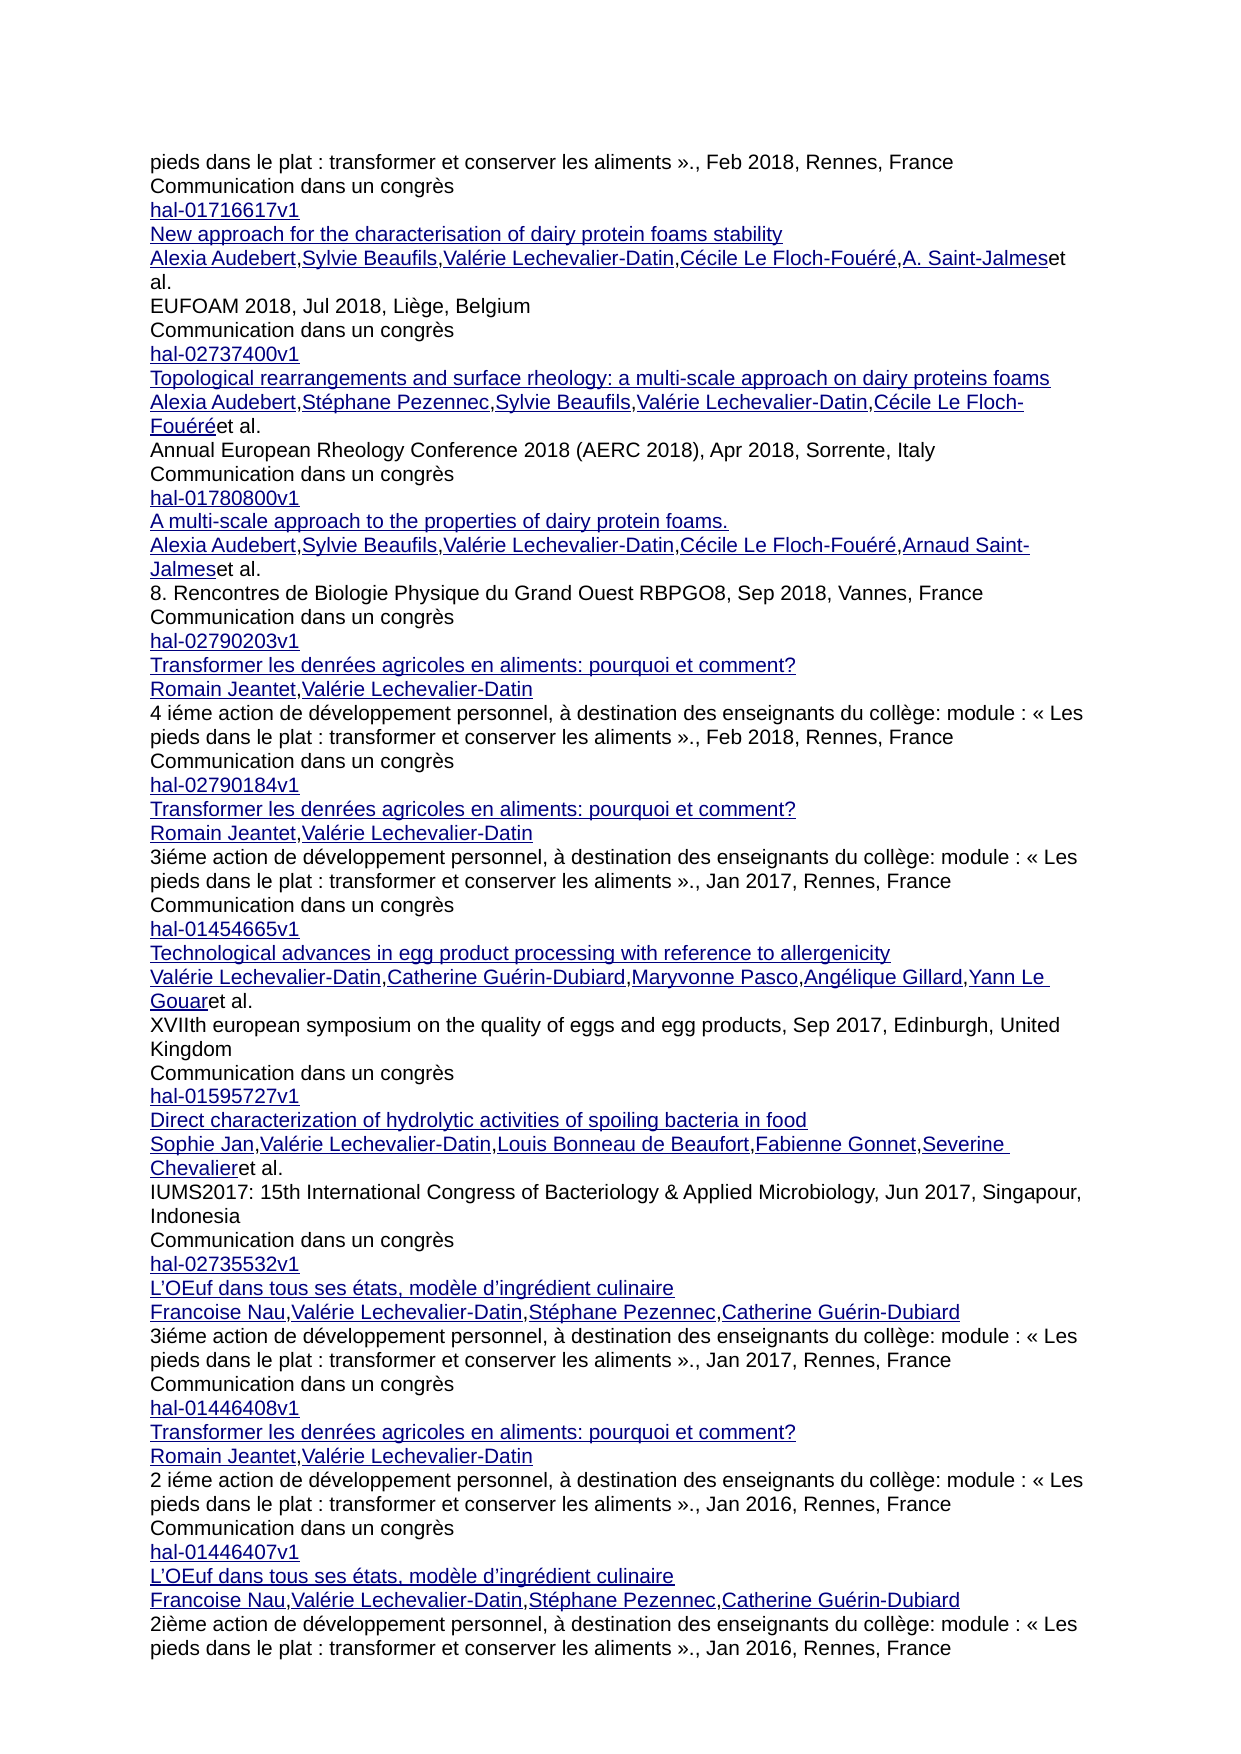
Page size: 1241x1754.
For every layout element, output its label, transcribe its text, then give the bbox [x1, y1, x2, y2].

table_cell L’OEuf dans tous ses états, modèle d’ingrédient culinaire Francoise Nau,Valérie Lechevalier-Datin,Stéphane Pezennec,Catherine Guérin-Dubiard 2ième action de développement personnel, à destination des enseignants du collège: module : « Les pieds dans le plat : transformer et conserver les aliments »., Jan 2016, Rennes, France [150, 1564, 1090, 1659]
table_cell Transformer les denrées agricoles en aliments: pourquoi et comment? Romain Jeantet,Valérie Lechevalier-Datin 4 iéme action de développement personnel, à destination des enseignants du collège: module : « Les pieds dans le plat : transformer et conserver les aliments »., Feb 2018, Rennes, France Communication dans un congrès hal-02790184v1 [150, 653, 1090, 797]
table_cell Direct characterization of hydrolytic activities of spoiling bacteria in food Sophie Jan,Valérie Lechevalier-Datin,Louis Bonneau de Beaufort,Fabienne Gonnet,Severine Chevalieret al. IUMS2017: 15th International Congress of Bacteriology & Applied Microbiology, Jun 2017, Singapour, Indonesia Communication dans un congrès hal-02735532v1 [150, 1108, 1090, 1276]
table_cell New approach for the characterisation of dairy protein foams stability Alexia Audebert,Sylvie Beaufils,Valérie Lechevalier-Datin,Cécile Le Floch-Fouéré,A. Saint-Jalmeset al. EUFOAM 2018, Jul 2018, Liège, Belgium Communication dans un congrès hal-02737400v1 [150, 222, 1090, 366]
table_cell pieds dans le plat : transformer et conserver les aliments »., Feb 2018, Rennes, France Communication dans un congrès hal-01716617v1 [150, 150, 1090, 222]
table_cell L’OEuf dans tous ses états, modèle d’ingrédient culinaire Francoise Nau,Valérie Lechevalier-Datin,Stéphane Pezennec,Catherine Guérin-Dubiard 3iéme action de développement personnel, à destination des enseignants du collège: module : « Les pieds dans le plat : transformer et conserver les aliments »., Jan 2017, Rennes, France Communication dans un congrès hal-01446408v1 [150, 1276, 1090, 1420]
table_cell Transformer les denrées agricoles en aliments: pourquoi et comment? Romain Jeantet,Valérie Lechevalier-Datin 3iéme action de développement personnel, à destination des enseignants du collège: module : « Les pieds dans le plat : transformer et conserver les aliments »., Jan 2017, Rennes, France Communication dans un congrès hal-01454665v1 [150, 797, 1090, 941]
table_cell A multi-scale approach to the properties of dairy protein foams. Alexia Audebert,Sylvie Beaufils,Valérie Lechevalier-Datin,Cécile Le Floch-Fouéré,Arnaud Saint-Jalmeset al. 8. Rencontres de Biologie Physique du Grand Ouest RBPGO8, Sep 2018, Vannes, France Communication dans un congrès hal-02790203v1 [150, 509, 1090, 653]
table_cell Technological advances in egg product processing with reference to allergenicity Valérie Lechevalier-Datin,Catherine Guérin-Dubiard,Maryvonne Pasco,Angélique Gillard,Yann Le Gouaret al. XVIIth european symposium on the quality of eggs and egg products, Sep 2017, Edinburgh, United Kingdom Communication dans un congrès hal-01595727v1 [150, 941, 1090, 1108]
table_cell Topological rearrangements and surface rheology: a multi-scale approach on dairy proteins foams Alexia Audebert,Stéphane Pezennec,Sylvie Beaufils,Valérie Lechevalier-Datin,Cécile Le Floch-Fouéréet al. Annual European Rheology Conference 2018 (AERC 2018), Apr 2018, Sorrente, Italy Communication dans un congrès hal-01780800v1 [150, 366, 1090, 509]
table_cell Transformer les denrées agricoles en aliments: pourquoi et comment? Romain Jeantet,Valérie Lechevalier-Datin 2 iéme action de développement personnel, à destination des enseignants du collège: module : « Les pieds dans le plat : transformer et conserver les aliments »., Jan 2016, Rennes, France Communication dans un congrès hal-01446407v1 [150, 1420, 1090, 1563]
